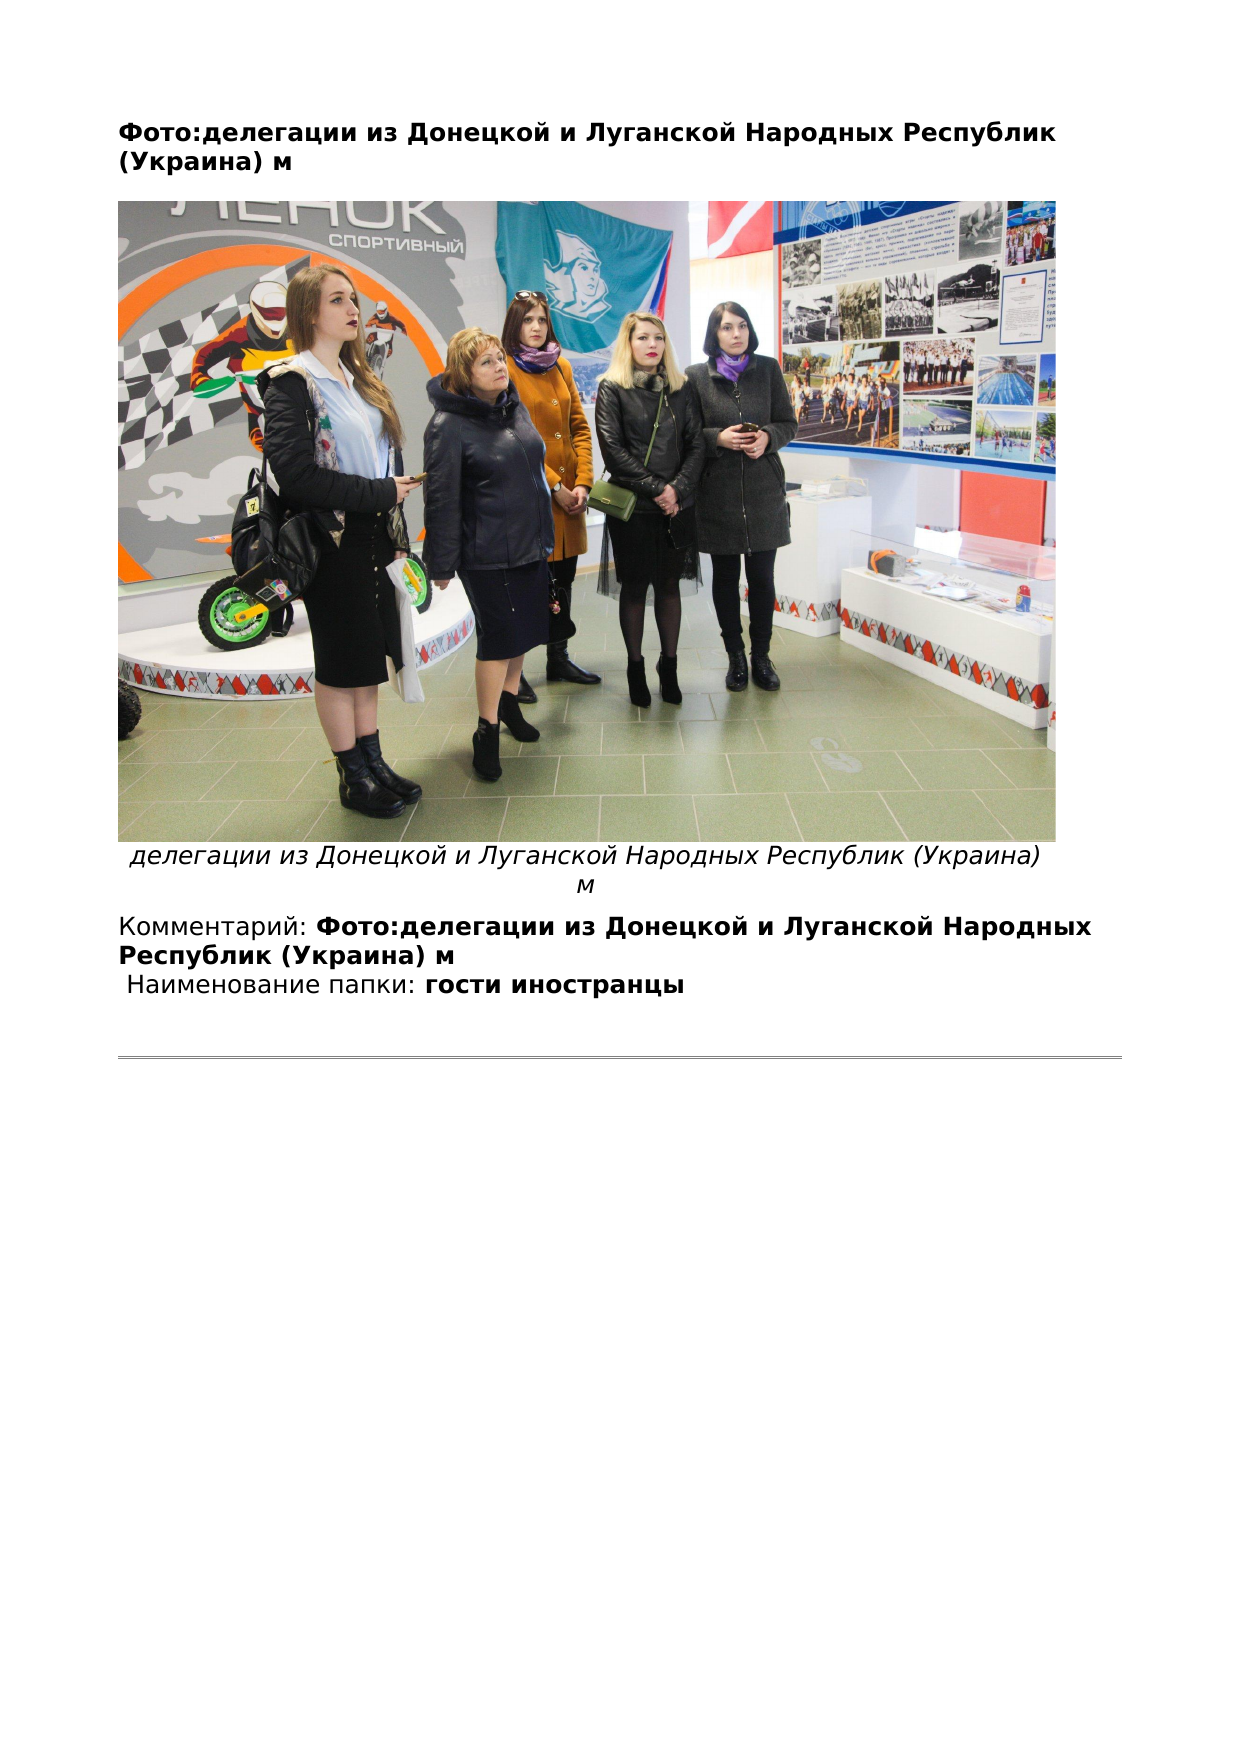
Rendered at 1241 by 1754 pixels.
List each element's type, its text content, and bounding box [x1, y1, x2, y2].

text делегации из Донецкой и Луганской Народных Республик (Украина) м [118, 842, 1056, 900]
text Комментарий: Фото:делегации из Донецкой и Луганской Народных Республик (Украина) м Наименование папки: гости иностранцы [118, 912, 1122, 1029]
picture [118, 201, 1056, 842]
subtitle Фото:делегации из Донецкой и Луганской Народных Республик (Украина) м [118, 118, 1122, 176]
